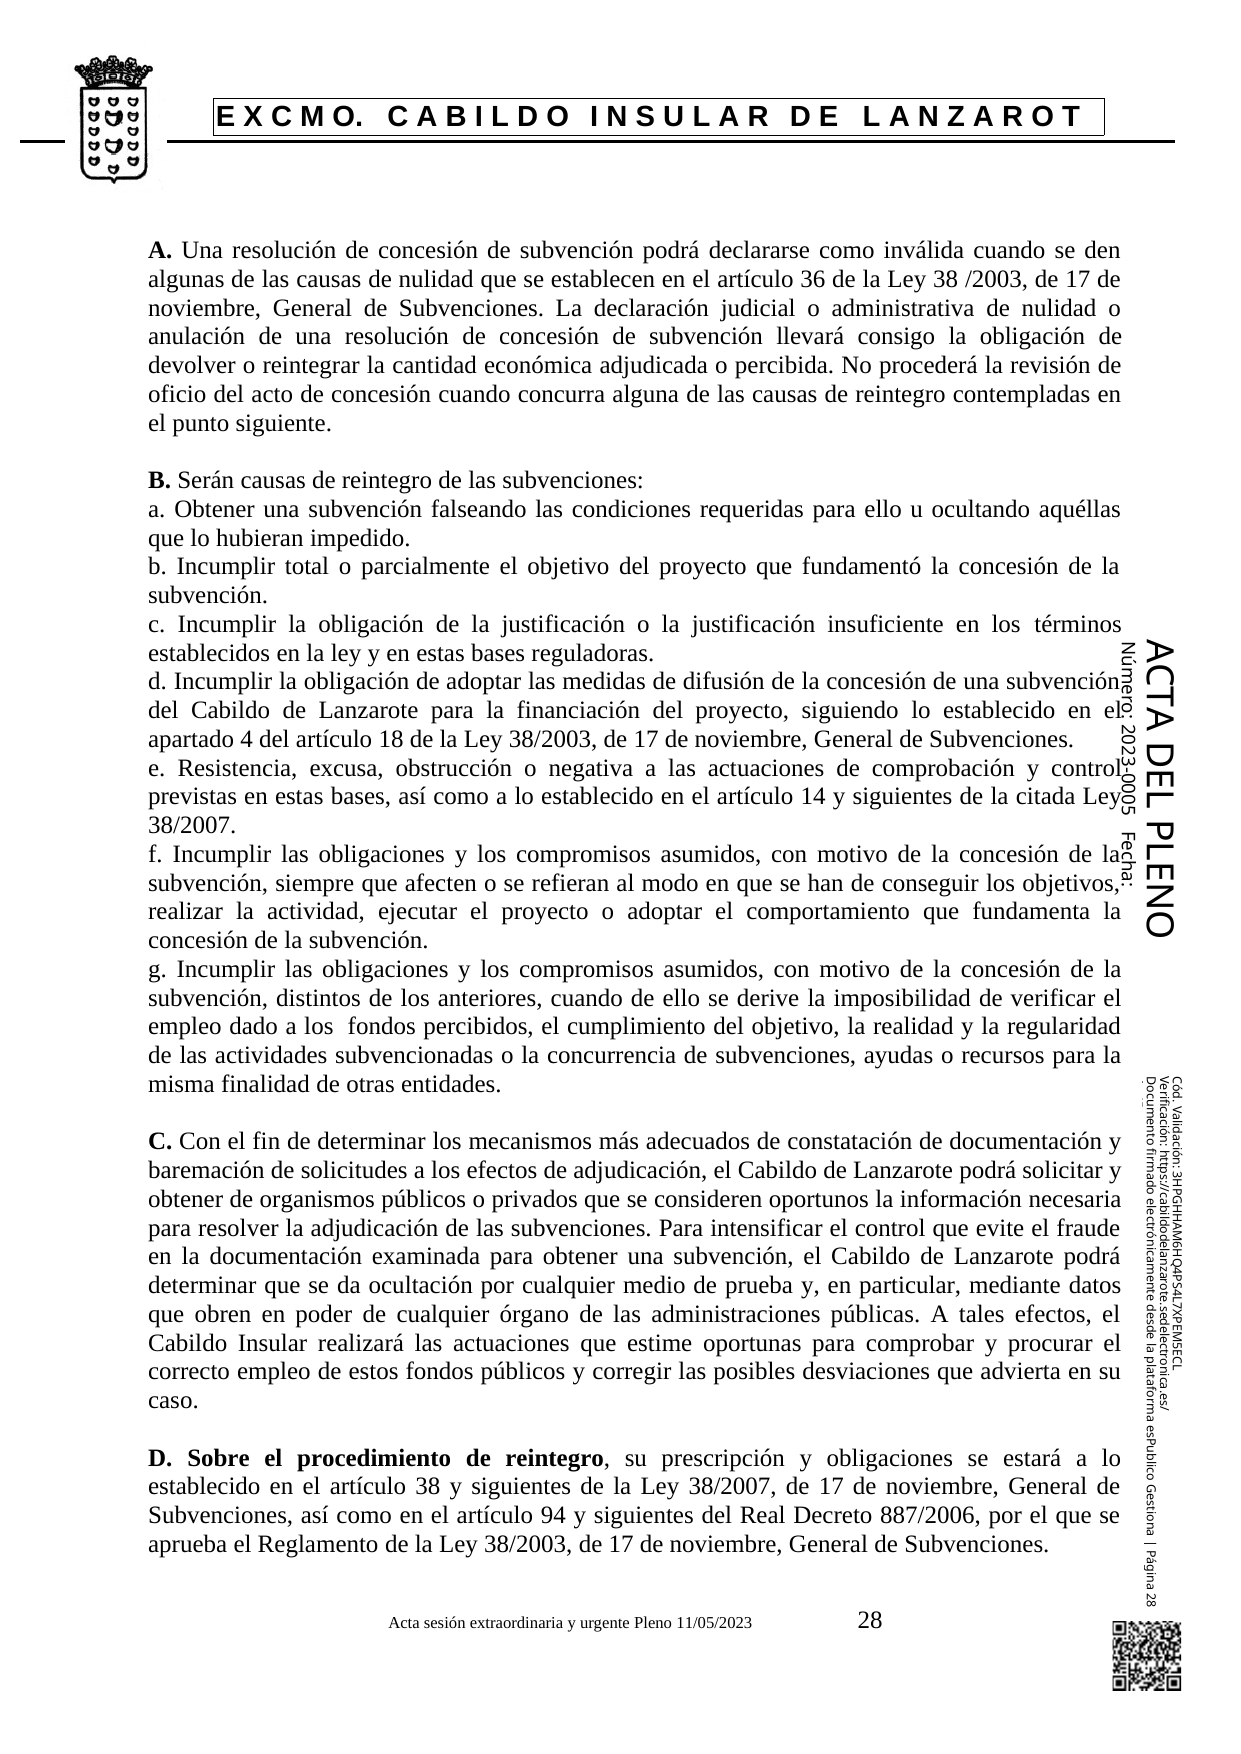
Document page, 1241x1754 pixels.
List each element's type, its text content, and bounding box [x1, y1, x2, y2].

list Obtener una subvención falseando las condiciones requeridas para ello u ocultando aquéllas que lo hubieran impedido. [148, 494, 1122, 551]
list Incumplir las obligaciones y los compromisos asumidos, con motivo de la concesión de la subvención, siempre que afecten o se refieran al modo en que se han de conseguir los objetivos, realizar la actividad, ejecutar el proyecto o adoptar el comportamiento que fundamenta la concesión de la subvención. [148, 839, 1122, 954]
list Serán causas de reintegro de las subvenciones: [148, 465, 1192, 494]
list Incumplir total o parcialmente el objetivo del proyecto que fundamentó la concesión de la subvención. [148, 551, 1121, 609]
picture [1112, 1621, 1182, 1691]
list Incumplir las obligaciones y los compromisos asumidos, con motivo de la concesión de la subvención, distintos de los anteriores, cuando de ello se derive la imposibilidad de verificar el empleo dado a los fondos percibidos, el cumplimiento del objetivo, la realidad y la regularidad de las actividades subvencionadas o la concurrencia de subvenciones, ayudas o recursos para la misma finalidad de otras entidades. [148, 954, 1122, 1098]
list Cód. Validación: 3HPGHHAM6HQ4PS4L7XPEM5ECL [1171, 1076, 1184, 1611]
text Acta sesión extraordinaria y urgente Pleno 11/05/2023 28 [388, 1605, 1192, 1634]
list Verificación: https://cabildodelanzarote.sedelectronica.es/ [1158, 1076, 1171, 1611]
list Incumplir la obligación de la justificación o la justificación insuficiente en los términos establecidos en la ley y en estas bases reguladoras. [148, 609, 1122, 666]
list Resistencia, excusa, obstrucción o negativa a las actuaciones de comprobación y control previstas en estas bases, así como a lo establecido en el artículo 14 y siguientes de la citada Ley 38/2007. [148, 753, 1122, 839]
list Sobre el procedimiento de reintegro, su prescripción y obligaciones se estará a lo establecido en el artículo 38 y siguientes de la Ley 38/2007, de 17 de noviembre, General de Subvenciones, así como en el artículo 94 y siguientes del Real Decreto 887/2006, por el que se aprueba el Reglamento de la Ley 38/2003, de 17 de noviembre, General de Subvenciones. [148, 1443, 1122, 1558]
list Con el fin de determinar los mecanismos más adecuados de constatación de documentación y baremación de solicitudes a los efectos de adjudicación, el Cabildo de Lanzarote podrá solicitar y obtener de organismos públicos o privados que se consideren oportunos la información necesaria para resolver la adjudicación de las subvenciones. Para intensificar el control que evite el fraude en la documentación examinada para obtener una subvención, el Cabildo de Lanzarote podrá determinar que se da ocultación por cualquier medio de prueba y, en particular, mediante datos que obren en poder de cualquier órgano de las administraciones públicas. A tales efectos, el Cabildo Insular realizará las actuaciones que estime oportunas para comprobar y procurar el correcto empleo de estos fondos públicos y corregir las posibles desviaciones que advierta en su caso. [148, 1126, 1122, 1414]
list Número: 2023-0005 Fecha: 22/06/2023 [1122, 641, 1140, 984]
picture [65, 39, 167, 193]
list Documento firmado electrónicamente desde la plataforma esPublico Gestiona | Página 28 de 45 [1143, 1076, 1158, 1611]
list Una resolución de concesión de subvención podrá declararse como inválida cuando se den algunas de las causas de nulidad que se establecen en el artículo 36 de la Ley 38 /2003, de 17 de noviembre, General de Subvenciones. La declaración judicial o administrativa de nulidad o anulación de una resolución de concesión de subvención llevará consigo la obligación de devolver o reintegrar la cantidad económica adjudicada o percibida. No procederá la revisión de oficio del acto de concesión cuando concurra alguna de las causas de reintegro contempladas en el punto siguiente. [148, 235, 1122, 436]
list ACTA DEL PLENO [1140, 639, 1183, 984]
list Incumplir la obligación de adoptar las medidas de difusión de la concesión de una subvención del Cabildo de Lanzarote para la financiación del proyecto, siguiendo lo establecido en el apartado 4 del artículo 18 de la Ley 38/2003, de 17 de noviembre, General de Subvenciones. [148, 666, 1122, 753]
